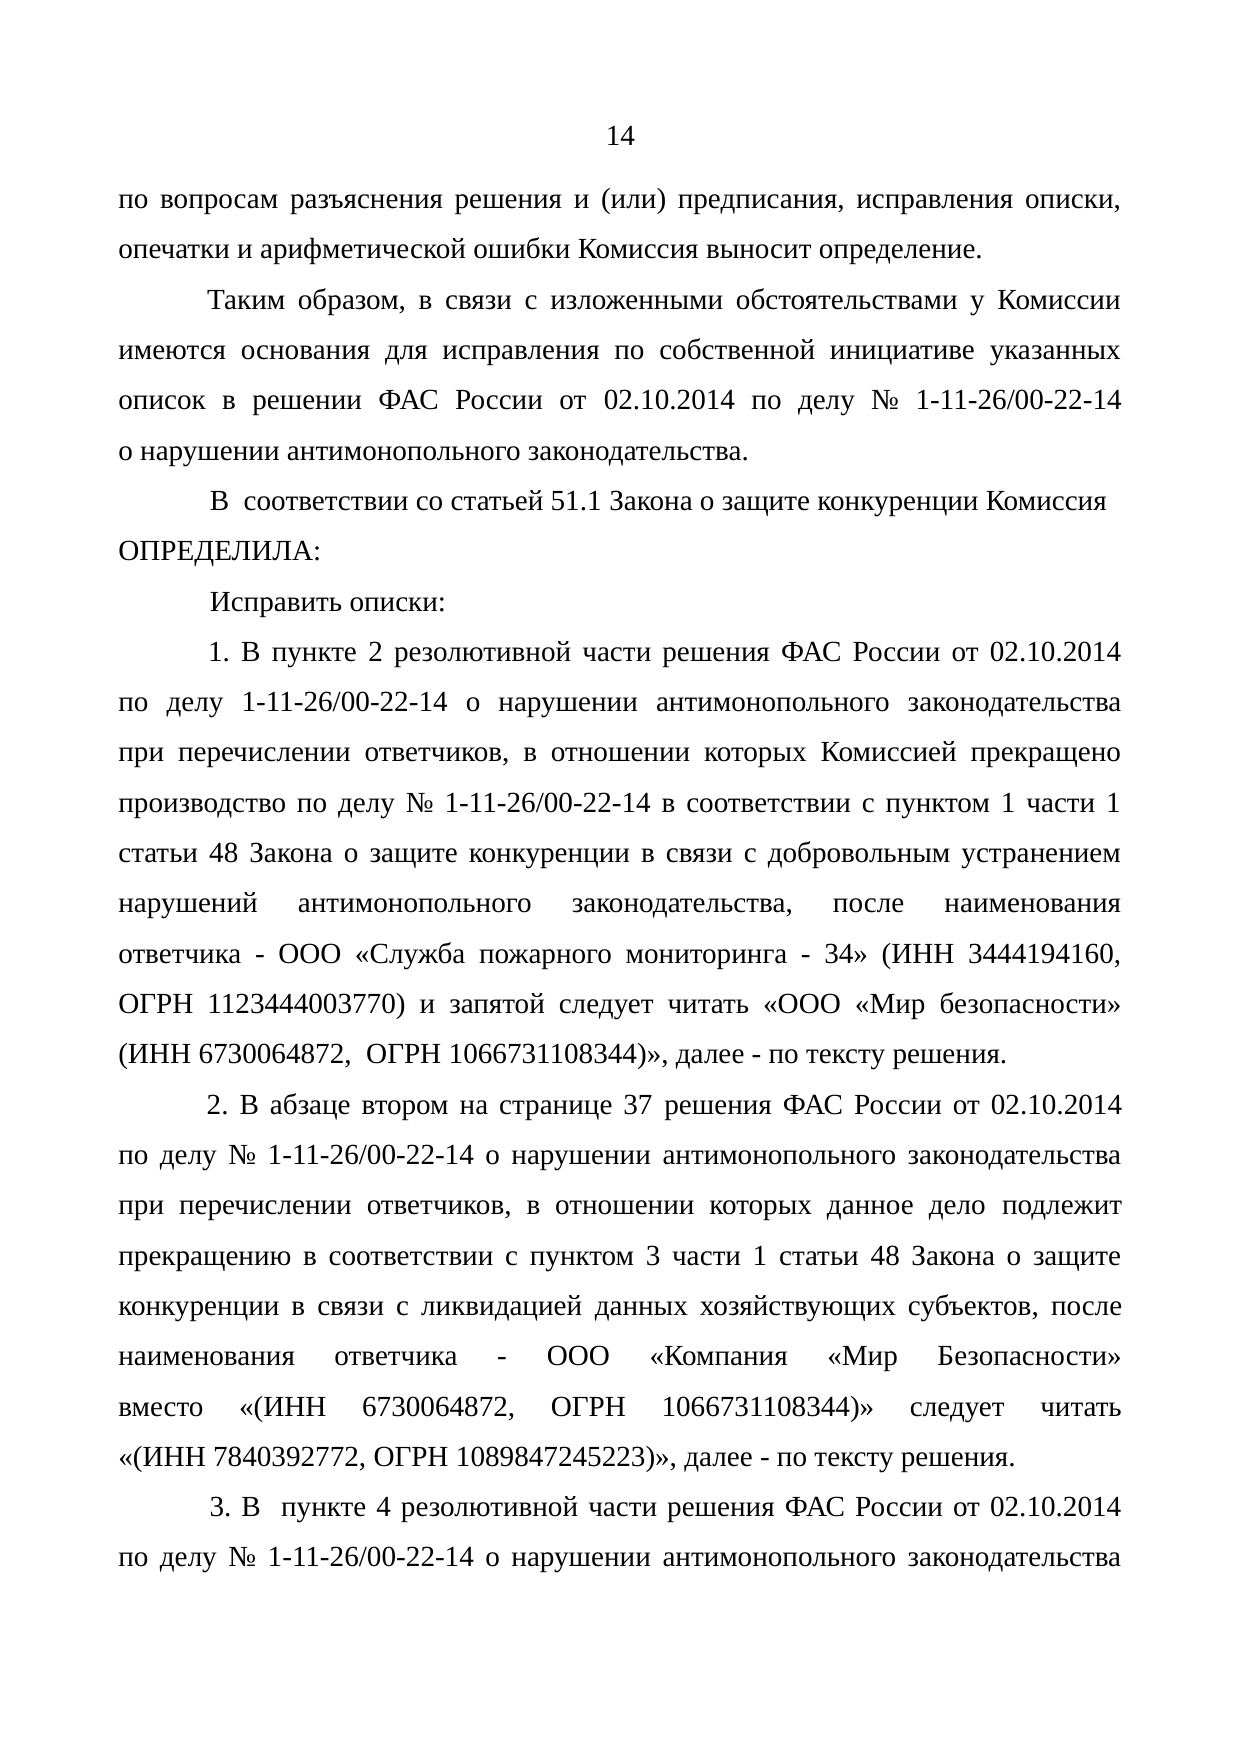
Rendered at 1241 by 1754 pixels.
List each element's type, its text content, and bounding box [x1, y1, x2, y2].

text по вопросам разъяснения решения и (или) предписания, исправления описки, опечатки и арифметической ошибки Комиссия выносит определение. [118, 181, 1122, 265]
text Исправить описки: [118, 584, 1122, 617]
list 3. В пункте 4 резолютивной части решения ФАС России от 02.10.2014 по делу № 1-11-26/00-22-14 о нарушении антимонопольного законодательства [118, 1489, 1122, 1573]
text ОПРЕДЕЛИЛА: [118, 533, 1122, 567]
list 2. В абзаце втором на странице 37 решения ФАС России от 02.10.2014 по делу № 1-11-26/00-22-14 о нарушении антимонопольного законодательства при перечислении ответчиков, в отношении которых данное дело подлежит прекращению в соответствии с пунктом 3 части 1 статьи 48 Закона о защите конкуренции в связи с ликвидацией данных хозяйствующих субъектов, после наименования ответчика - ООО «Компания «Мир Безопасности» вместо «(ИНН 6730064872, ОГРН 1066731108344)» следует читать «(ИНН 7840392772, ОГРН 1089847245223)», далее - по тексту решения. [118, 1087, 1122, 1472]
text Таким образом, в связи с изложенными обстоятельствами у Комиссии имеются основания для исправления по собственной инициативе указанных описок в решении ФАС России от 02.10.2014 по делу № 1-11-26/00-22-14 о нарушении антимонопольного законодательства. [118, 282, 1122, 466]
text В соответствии со статьей 51.1 Закона о защите конкуренции Комиссия [118, 483, 1122, 517]
list 1. В пункте 2 резолютивной части решения ФАС России от 02.10.2014 по делу 1-11-26/00-22-14 о нарушении антимонопольного законодательства при перечислении ответчиков, в отношении которых Комиссией прекращено производство по делу № 1-11-26/00-22-14 в соответствии с пунктом 1 части 1 статьи 48 Закона о защите конкуренции в связи с добровольным устранением нарушений антимонопольного законодательства, после наименования ответчика - ООО «Служба пожарного мониторинга - 34» (ИНН 3444194160, ОГРН 1123444003770) и запятой следует читать «ООО «Мир безопасности» (ИНН 6730064872, ОГРН 1066731108344)», далее - по тексту решения. [118, 634, 1122, 1070]
